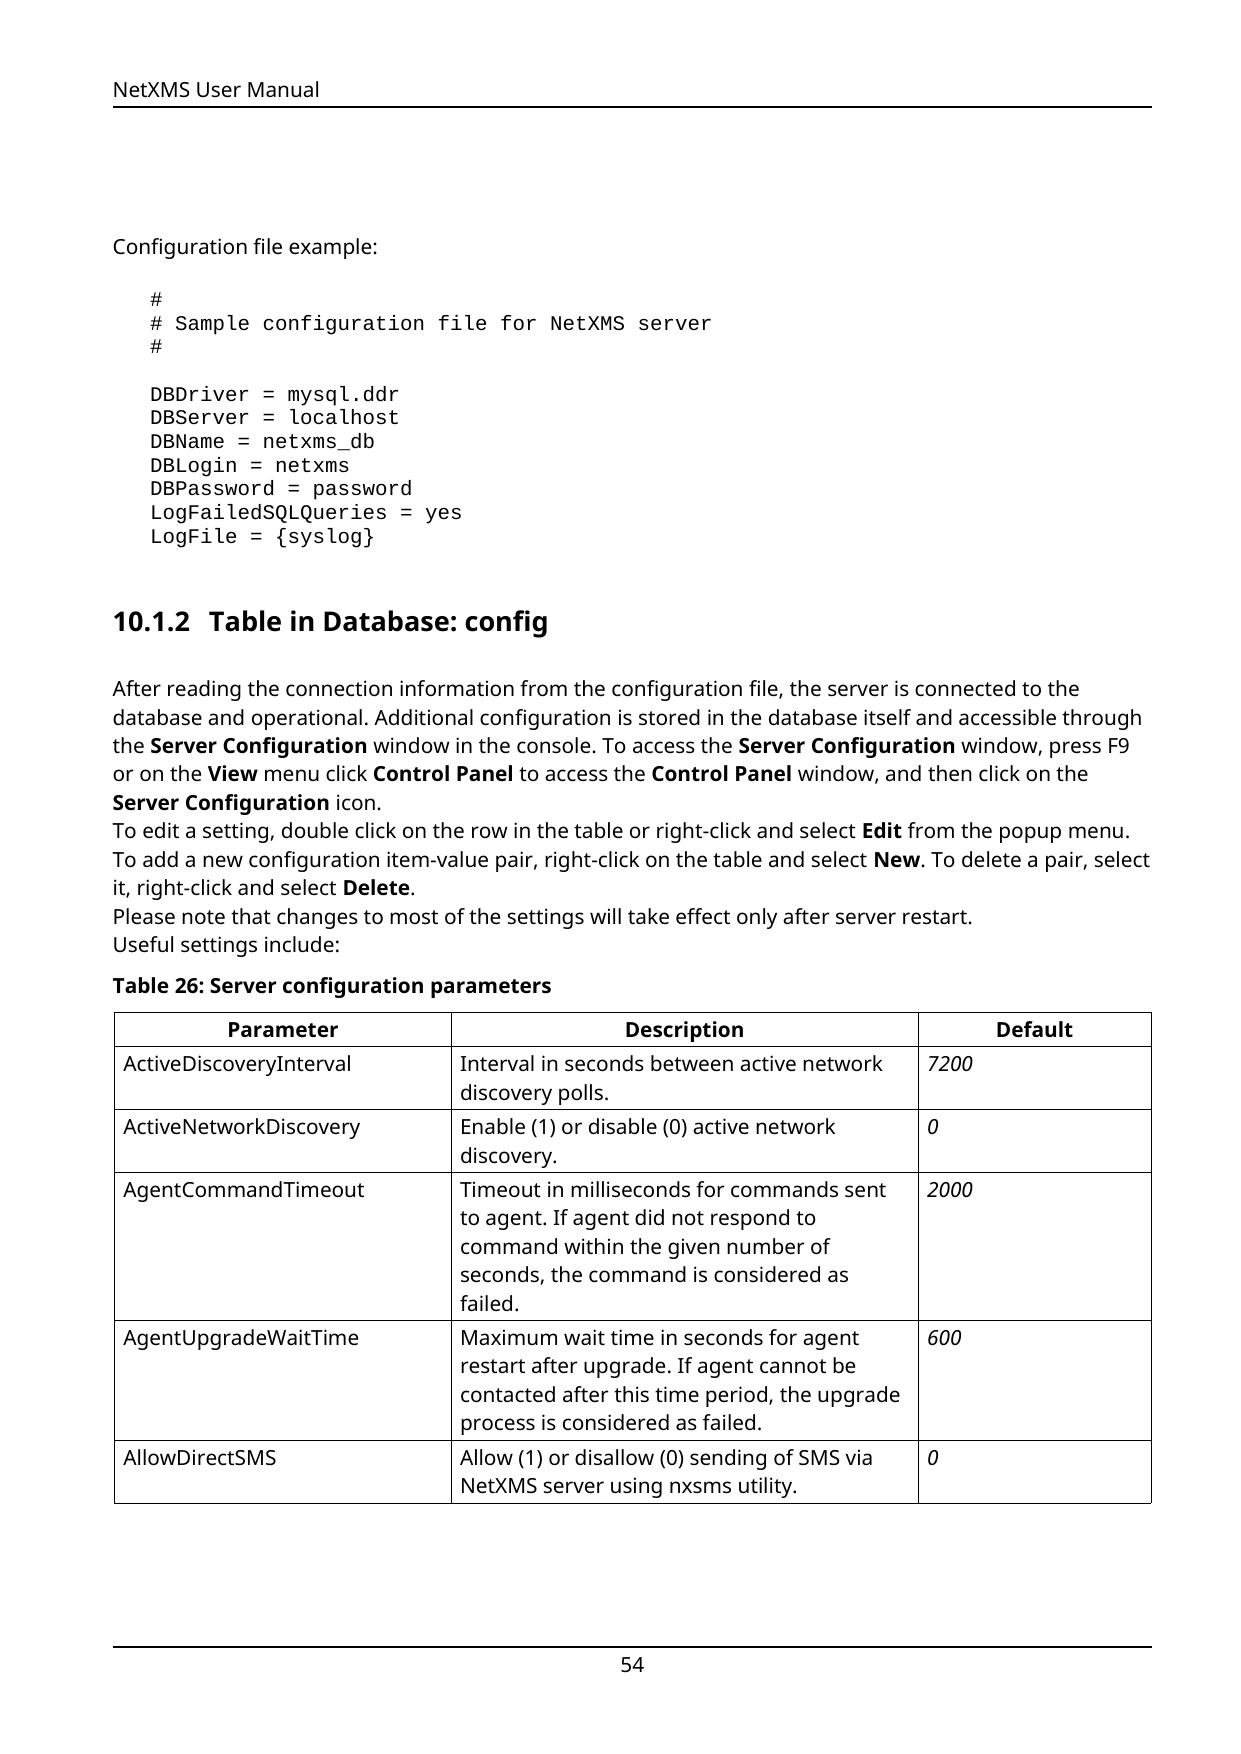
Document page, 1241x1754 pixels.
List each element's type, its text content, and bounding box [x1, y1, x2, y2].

text # Sample configuration file for NetXMS server [150, 313, 1152, 336]
text # [150, 289, 1152, 313]
table_cell Maximum wait time in seconds for agent restart after upgrade. If agent cannot be contacted after this time period, the upgrade process is considered as failed. [452, 1321, 918, 1440]
text DBPassword = password [150, 478, 1152, 502]
table_header Description [452, 1013, 918, 1046]
table_cell AgentCommandTimeout [115, 1173, 451, 1320]
table_cell Timeout in milliseconds for commands sent to agent. If agent did not respond to command within the given number of seconds, the command is considered as failed. [452, 1173, 918, 1320]
table_cell ActiveDiscoveryInterval [115, 1047, 451, 1109]
text DBServer = localhost [150, 407, 1152, 431]
text DBName = netxms_db [150, 431, 1152, 455]
table_header Default [919, 1013, 1151, 1046]
subtitle Table in Database: config [112, 603, 1152, 639]
table_cell Interval in seconds between active network discovery polls. [452, 1047, 918, 1109]
text Configuration file example: [112, 232, 1152, 261]
table_cell 7200 [919, 1047, 1151, 1109]
table_cell Enable (1) or disable (0) active network discovery. [452, 1110, 918, 1172]
text # [150, 336, 1152, 360]
text LogFailedSQLQueries = yes [150, 502, 1152, 526]
table_cell 0 [919, 1110, 1151, 1172]
text After reading the connection information from the configuration file, the server is connected to the database and operational. Additional configuration is stored in the database itself and accessible through the Server Configuration window in the console. To access the Server Configuration window, press F9 or on the View menu click Control Panel to access the Control Panel window, and then click on the Server Configuration icon. [112, 674, 1152, 816]
text To edit a setting, double click on the row in the table or right-click and select Edit from the popup menu. To add a new configuration item-value pair, right-click on the table and select New. To delete a pair, select it, right-click and select Delete. [112, 816, 1152, 902]
table_header Parameter [115, 1013, 451, 1046]
table_cell AllowDirectSMS [115, 1441, 451, 1503]
table_cell 2000 [919, 1173, 1151, 1320]
table_cell Allow (1) or disallow (0) sending of SMS via NetXMS server using nxsms utility. [452, 1441, 918, 1503]
table_cell ActiveNetworkDiscovery [115, 1110, 451, 1172]
text DBLogin = netxms [150, 455, 1152, 478]
text DBDriver = mysql.ddr [150, 384, 1152, 407]
table_cell 600 [919, 1321, 1151, 1440]
text Table 26: Server configuration parameters [112, 971, 1152, 999]
text Please note that changes to most of the settings will take effect only after server restart. [112, 902, 1152, 930]
table_cell 0 [919, 1441, 1151, 1503]
text Useful settings include: [112, 930, 1152, 959]
text LogFile = {syslog} [150, 526, 1152, 549]
table_cell AgentUpgradeWaitTime [115, 1321, 451, 1440]
